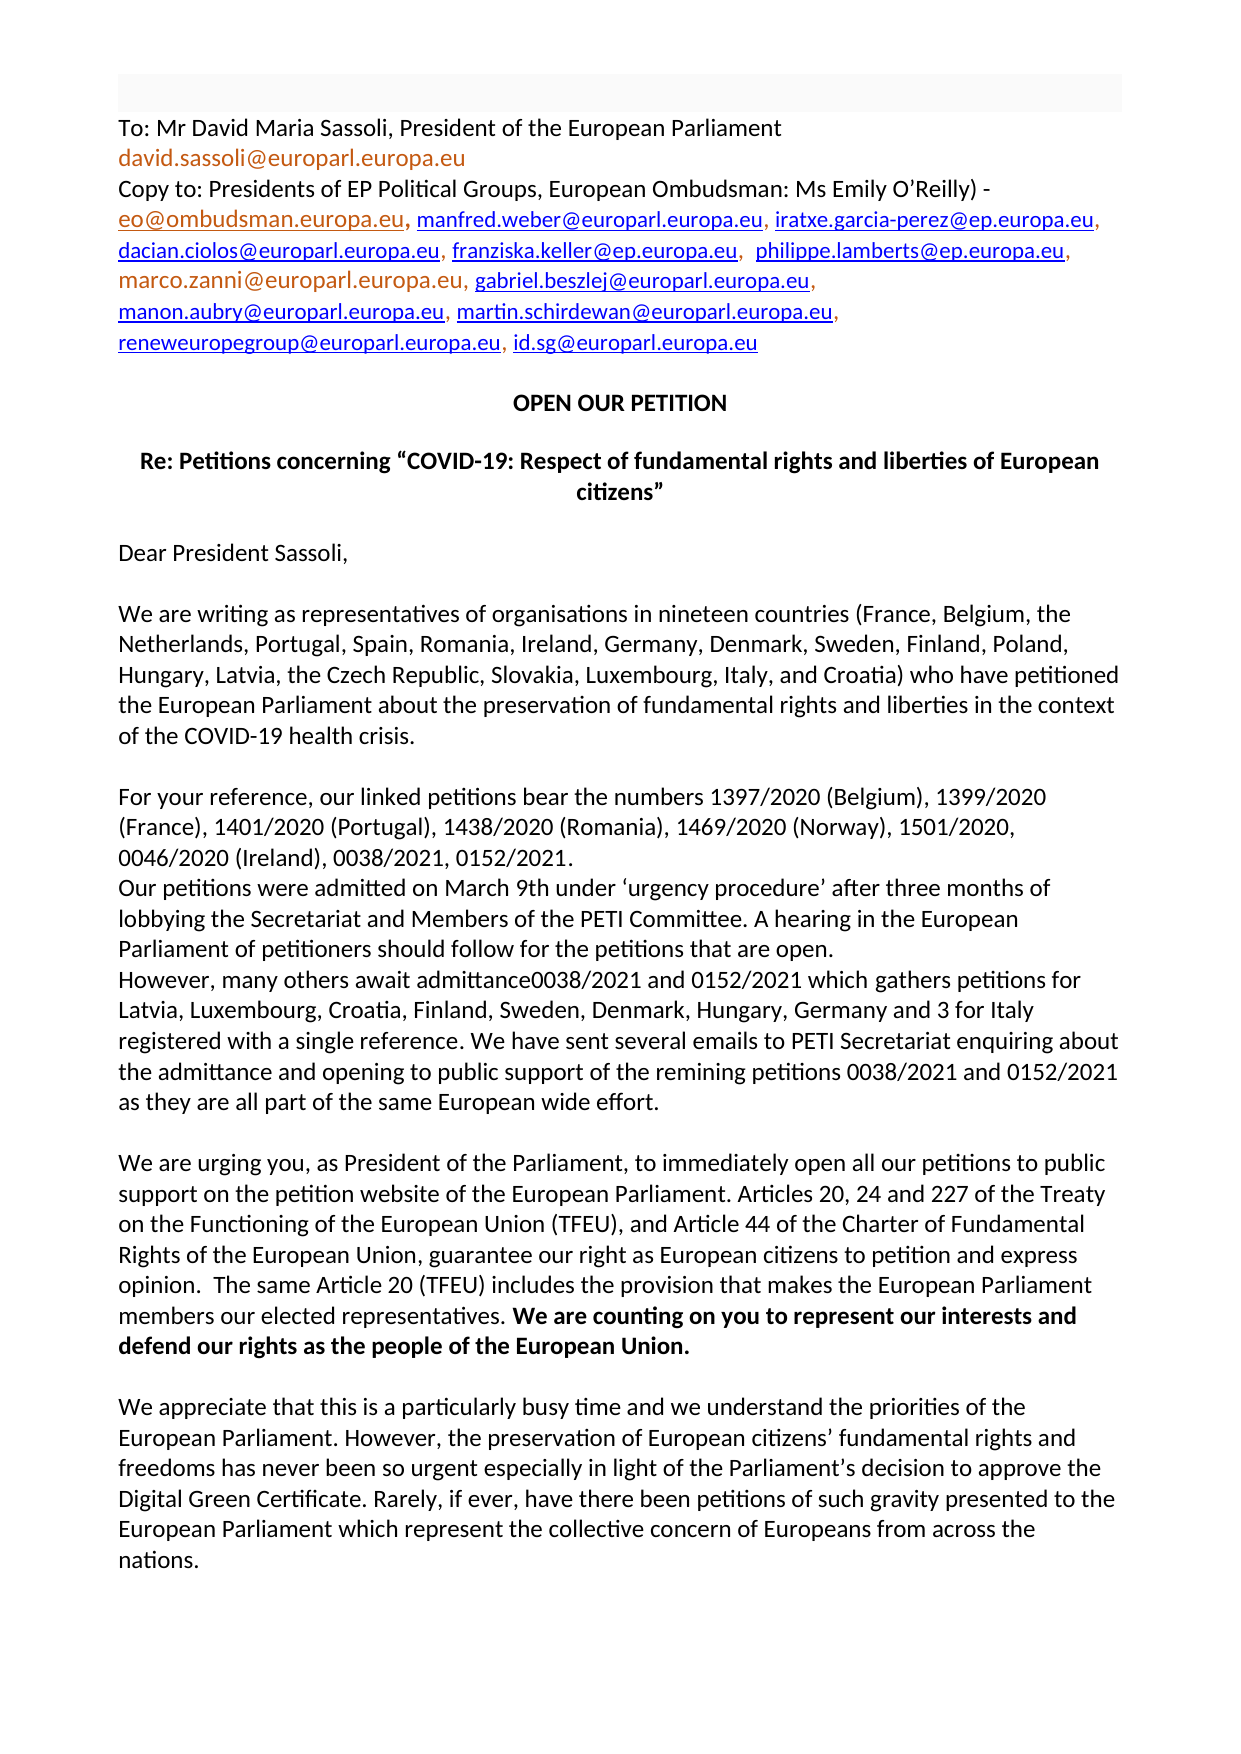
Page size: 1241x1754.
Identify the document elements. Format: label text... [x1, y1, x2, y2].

text OPEN OUR PETITION [118, 387, 1122, 417]
text However, many others await admittance0038/2021 and 0152/2021 which gathers petitions for Latvia, Luxembourg, Croatia, Finland, Sweden, Denmark, Hungary, Germany and 3 for Italy registered with a single reference. We have sent several emails to PETI Secretariat enquiring about the admittance and opening to public support of the remining petitions 0038/2021 and 0152/2021 as they are all part of the same European wide effort. [118, 964, 1122, 1117]
text Dear President Sassoli, [118, 537, 1122, 567]
text We are urging you, as President of the Parliament, to immediately open all our petitions to public support on the petition website of the European Parliament. Articles 20, 24 and 227 of the Treaty on the Functioning of the European Union (TFEU), and Article 44 of the Charter of Fundamental Rights of the European Union, guarantee our right as European citizens to petition and express opinion. The same Article 20 (TFEU) includes the provision that makes the European Parliament members our elected representatives. We are counting on you to represent our interests and defend our rights as the people of the European Union. [118, 1147, 1122, 1361]
text To: Mr David Maria Sassoli, President of the European Parliament david.sassoli@europarl.europa.eu Copy to: Presidents of EP Political Groups, European Ombudsman: Ms Emily O’Reilly) - eo@ombudsman.europa.eu, manfred.weber@europarl.europa.eu, iratxe.garcia-perez@ep.europa.eu, dacian.ciolos@europarl.europa.eu, franziska.keller@ep.europa.eu, philippe.lamberts@ep.europa.eu, marco.zanni@europarl.europa.eu, gabriel.beszlej@europarl.europa.eu, manon.aubry@europarl.europa.eu, martin.schirdewan@europarl.europa.eu, reneweuropegroup@europarl.europa.eu, id.sg@europarl.europa.eu [118, 112, 1122, 356]
text We are writing as representatives of organisations in nineteen countries (France, Belgium, the Netherlands, Portugal, Spain, Romania, Ireland, Germany, Denmark, Sweden, Finland, Poland, Hungary, Latvia, the Czech Republic, Slovakia, Luxembourg, Italy, and Croatia) who have petitioned the European Parliament about the preservation of fundamental rights and liberties in the context of the COVID-19 health crisis. For your reference, our linked petitions bear the numbers 1397/2020 (Belgium), 1399/2020 (France), 1401/2020 (Portugal), 1438/2020 (Romania), 1469/2020 (Norway), 1501/2020, 0046/2020 (Ireland), 0038/2021, 0152/2021. [118, 598, 1122, 872]
text We appreciate that this is a particularly busy time and we understand the priorities of the European Parliament. However, the preservation of European citizens’ fundamental rights and freedoms has never been so urgent especially in light of the Parliament’s decision to approve the Digital Green Certificate. Rarely, if ever, have there been petitions of such gravity presented to the European Parliament which represent the collective concern of Europeans from across the nations. [118, 1391, 1122, 1574]
text Re: Petitions concerning “COVID-19: Respect of fundamental rights and liberties of European citizens” [118, 445, 1122, 506]
text Our petitions were admitted on March 9th under ‘urgency procedure’ after three months of lobbying the Secretariat and Members of the PETI Committee. A hearing in the European Parliament of petitioners should follow for the petitions that are open. [118, 872, 1122, 964]
